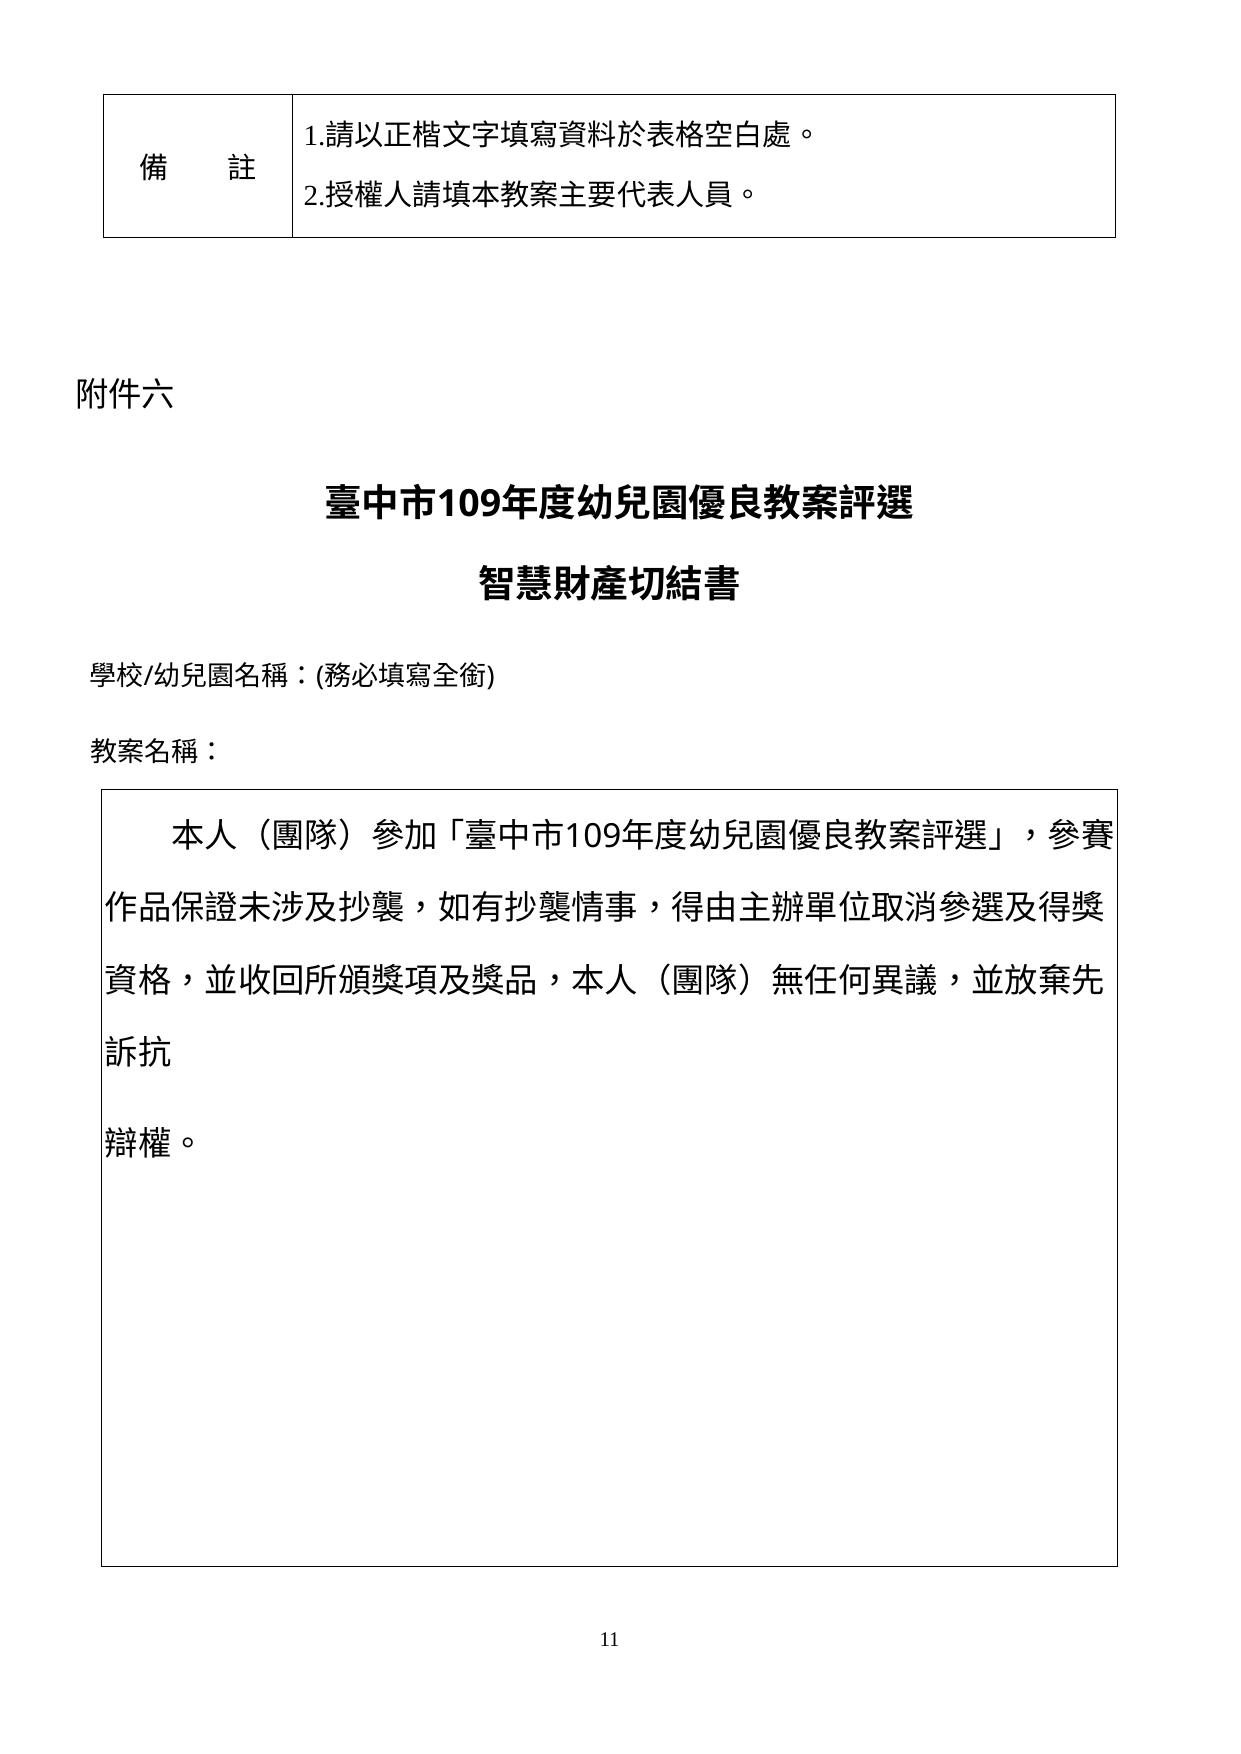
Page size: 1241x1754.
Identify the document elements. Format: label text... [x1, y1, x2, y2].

table_header 本人（團隊）參加「臺中市109年度幼兒園優良教案評選」，參賽作品保證未涉及抄襲，如有抄襲情事，得由主辦單位取消參選及得獎資格，並收回所頒獎項及獎品，本人（團隊）無任何異議，並放棄先訴抗 辯權。 [102, 790, 1117, 1566]
text 智慧財產切結書 [75, 554, 1144, 608]
table_cell 1.請以正楷文字填寫資料於表格空白處。 2.授權人請填本教案主要代表人員。 [293, 95, 1115, 237]
table_cell 備 註 [104, 95, 292, 237]
text 附件六 [75, 368, 1144, 416]
text 教案名稱： [75, 729, 1144, 769]
text 學校/幼兒園名稱：(務必填寫全銜) [75, 654, 1144, 693]
text 臺中市109年度幼兒園優良教案評選 [75, 472, 1144, 527]
